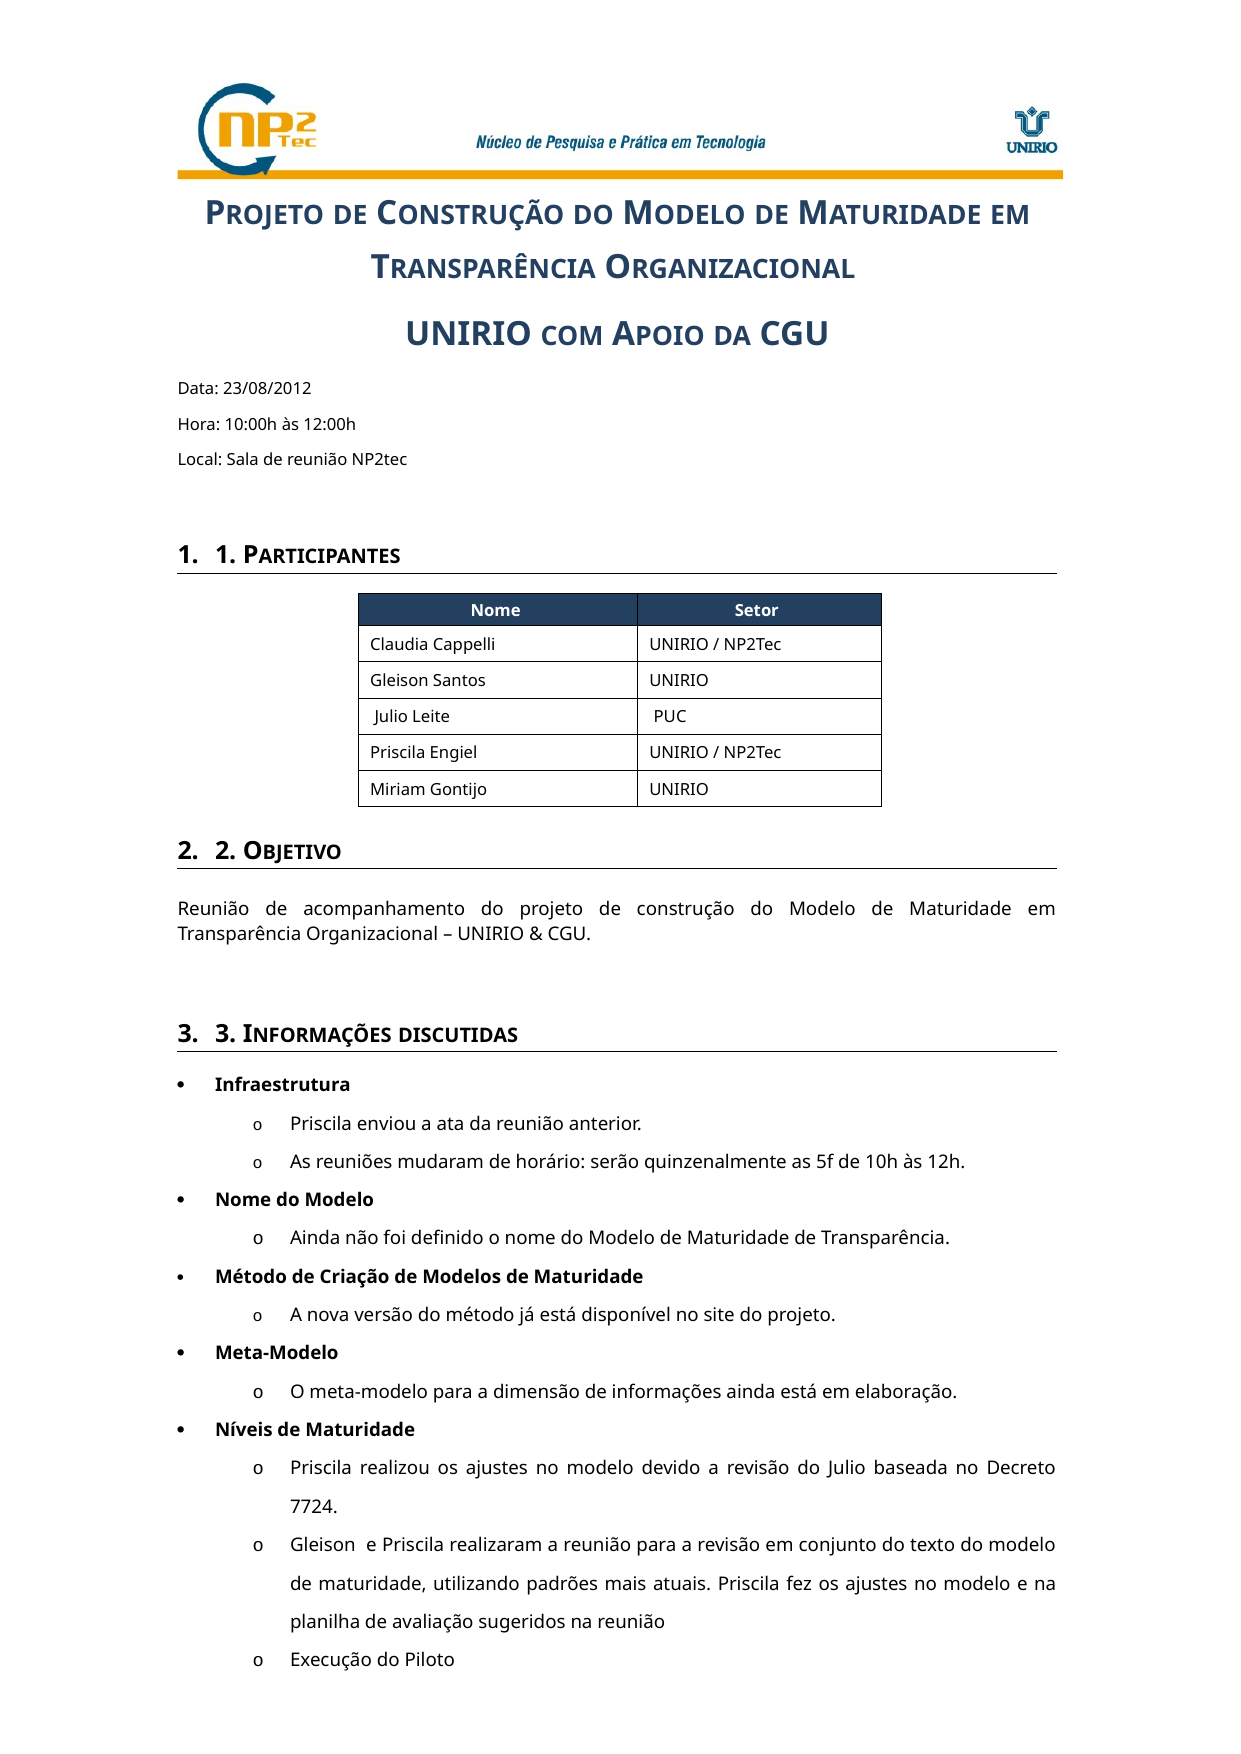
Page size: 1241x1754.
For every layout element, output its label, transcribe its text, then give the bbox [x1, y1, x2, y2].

list Gleison e Priscila realizaram a reunião para a revisão em conjunto do texto do modelo de maturidade, utilizando padrões mais atuais. Priscila fez os ajustes no modelo e na planilha de avaliação sugeridos na reunião [252, 1531, 1057, 1633]
text Projeto de Construção do Modelo de Maturidade em Transparência Organizacional [177, 188, 1057, 288]
table_cell Priscila Engiel [359, 735, 637, 770]
list Execução do Piloto [252, 1646, 1057, 1672]
list As reuniões mudaram de horário: serão quinzenalmente as 5f de 10h às 12h. [252, 1148, 1057, 1174]
subtitle 3. Informações discutidas [177, 1015, 1057, 1051]
table_header Nome [359, 594, 637, 625]
list Meta-Modelo [177, 1340, 1057, 1365]
text UNIRIO com Apoio da CGU [177, 310, 1057, 355]
table_cell Gleison Santos [359, 662, 637, 697]
list Priscila realizou os ajustes no modelo devido a revisão do Julio baseada no Decreto 7724. [252, 1455, 1057, 1519]
list Ainda não foi definido o nome do Modelo de Maturidade de Transparência. [252, 1225, 1057, 1250]
subtitle 2. Objetivo [177, 832, 1057, 868]
table_cell Claudia Cappelli [359, 626, 637, 661]
table_cell PUC [638, 699, 881, 734]
list Infraestrutura [177, 1072, 1057, 1097]
list Método de Criação de Modelos de Maturidade [177, 1263, 1057, 1289]
table_header Setor [638, 594, 881, 625]
table_cell Julio Leite [359, 699, 637, 734]
table_cell UNIRIO / NP2Tec [638, 735, 881, 770]
list A nova versão do método já está disponível no site do projeto. [252, 1301, 1057, 1327]
text Data: 23/08/2012 [177, 377, 1057, 399]
list Níveis de Maturidade [177, 1416, 1057, 1442]
list O meta-modelo para a dimensão de informações ainda está em elaboração. [252, 1378, 1057, 1404]
text Local: Sala de reunião NP2tec [177, 447, 1057, 470]
table_cell UNIRIO [638, 662, 881, 697]
table_cell UNIRIO / NP2Tec [638, 626, 881, 661]
table_cell UNIRIO [638, 771, 881, 806]
text Hora: 10:00h às 12:00h [177, 412, 1057, 435]
subtitle 1. Participantes [177, 536, 1057, 573]
table_cell Miriam Gontijo [359, 771, 637, 806]
list Nome do Modelo [177, 1186, 1057, 1212]
list Priscila enviou a ata da reunião anterior. [252, 1110, 1057, 1136]
text Reunião de acompanhamento do projeto de construção do Modelo de Maturidade em Transparência Organizacional – UNIRIO & CGU. [177, 895, 1057, 946]
